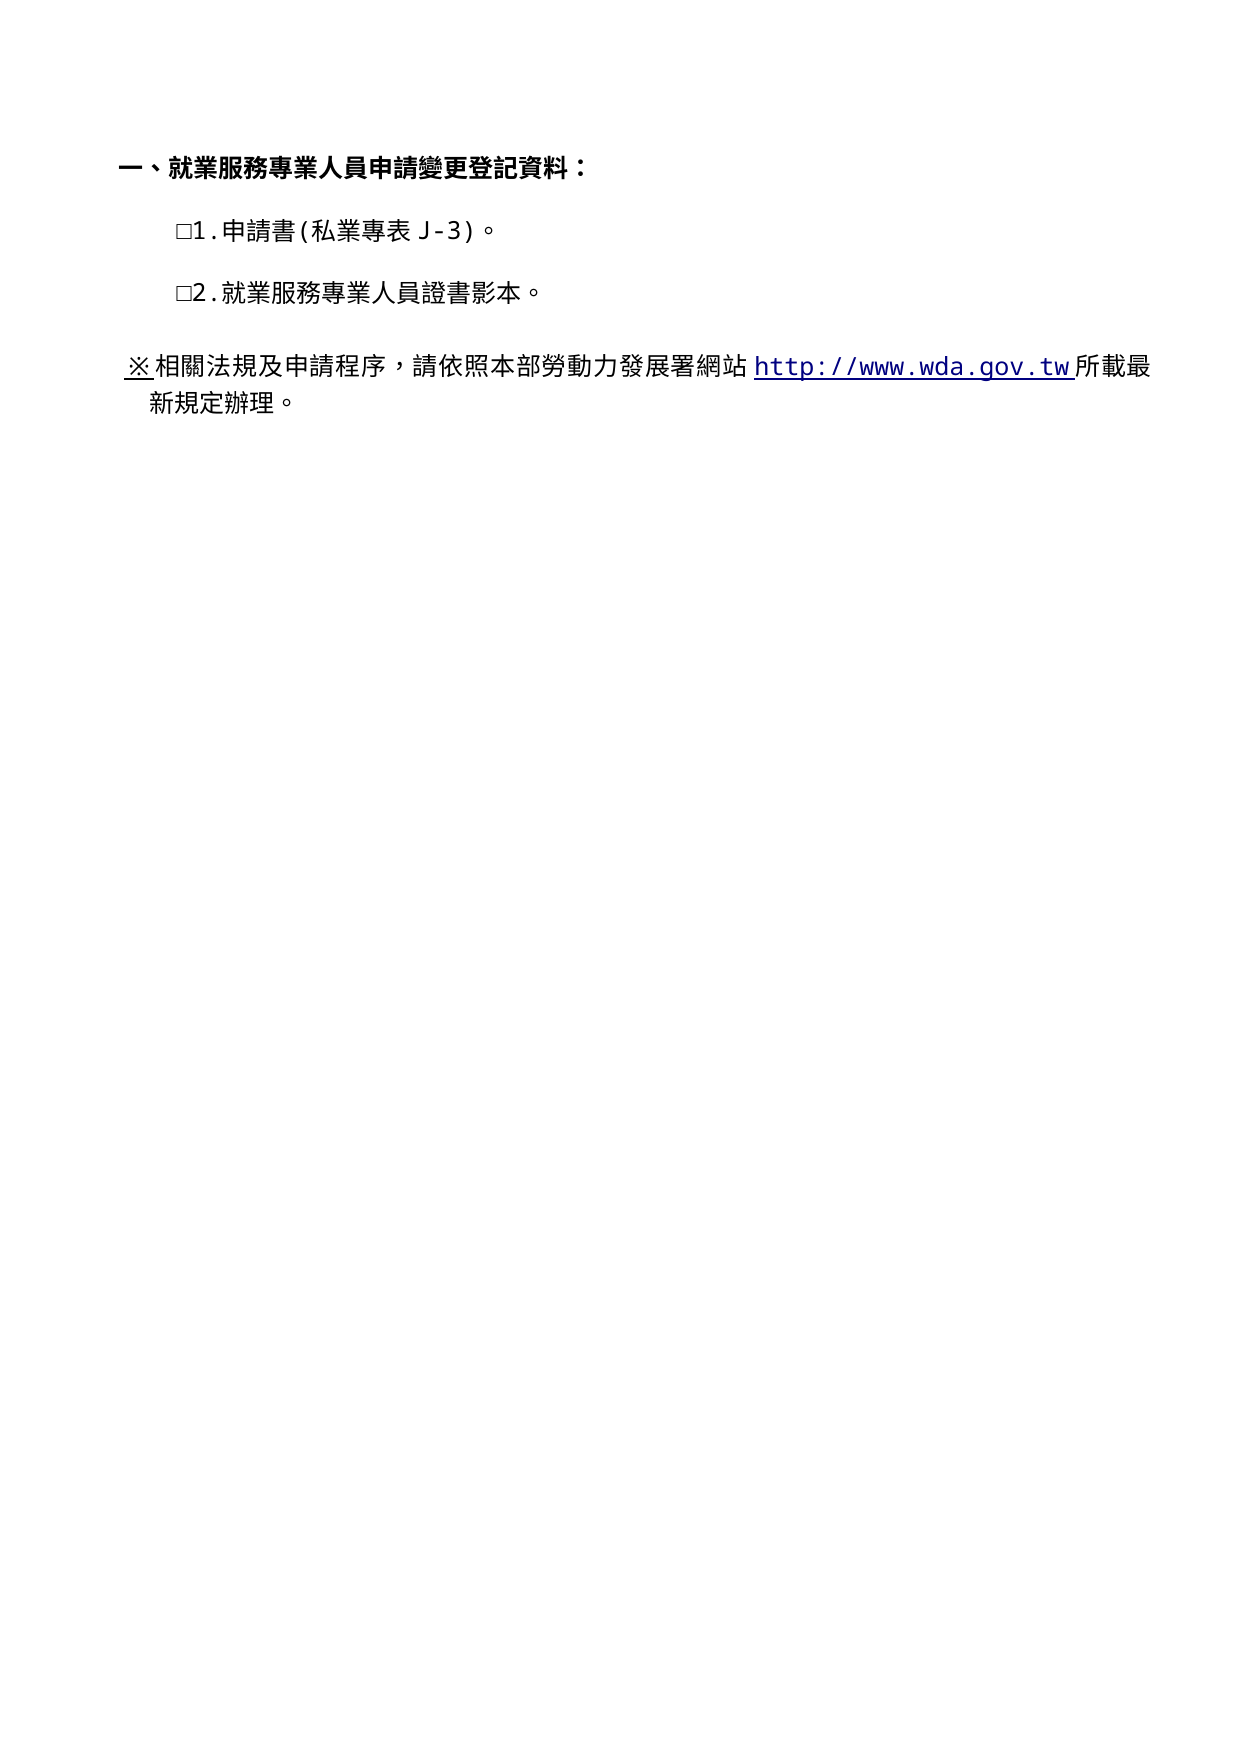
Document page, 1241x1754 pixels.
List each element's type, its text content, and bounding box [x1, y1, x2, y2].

text □1.申請書(私業專表J-3)。 [176, 188, 1152, 250]
text ※相關法規及申請程序，請依照本部勞動力發展署網站http://www.wda.gov.tw所載最新規定辦理。 [124, 347, 1152, 419]
text 一、就業服務專業人員申請變更登記資料： [118, 125, 1152, 188]
text □2.就業服務專業人員證書影本。 [176, 250, 1152, 313]
